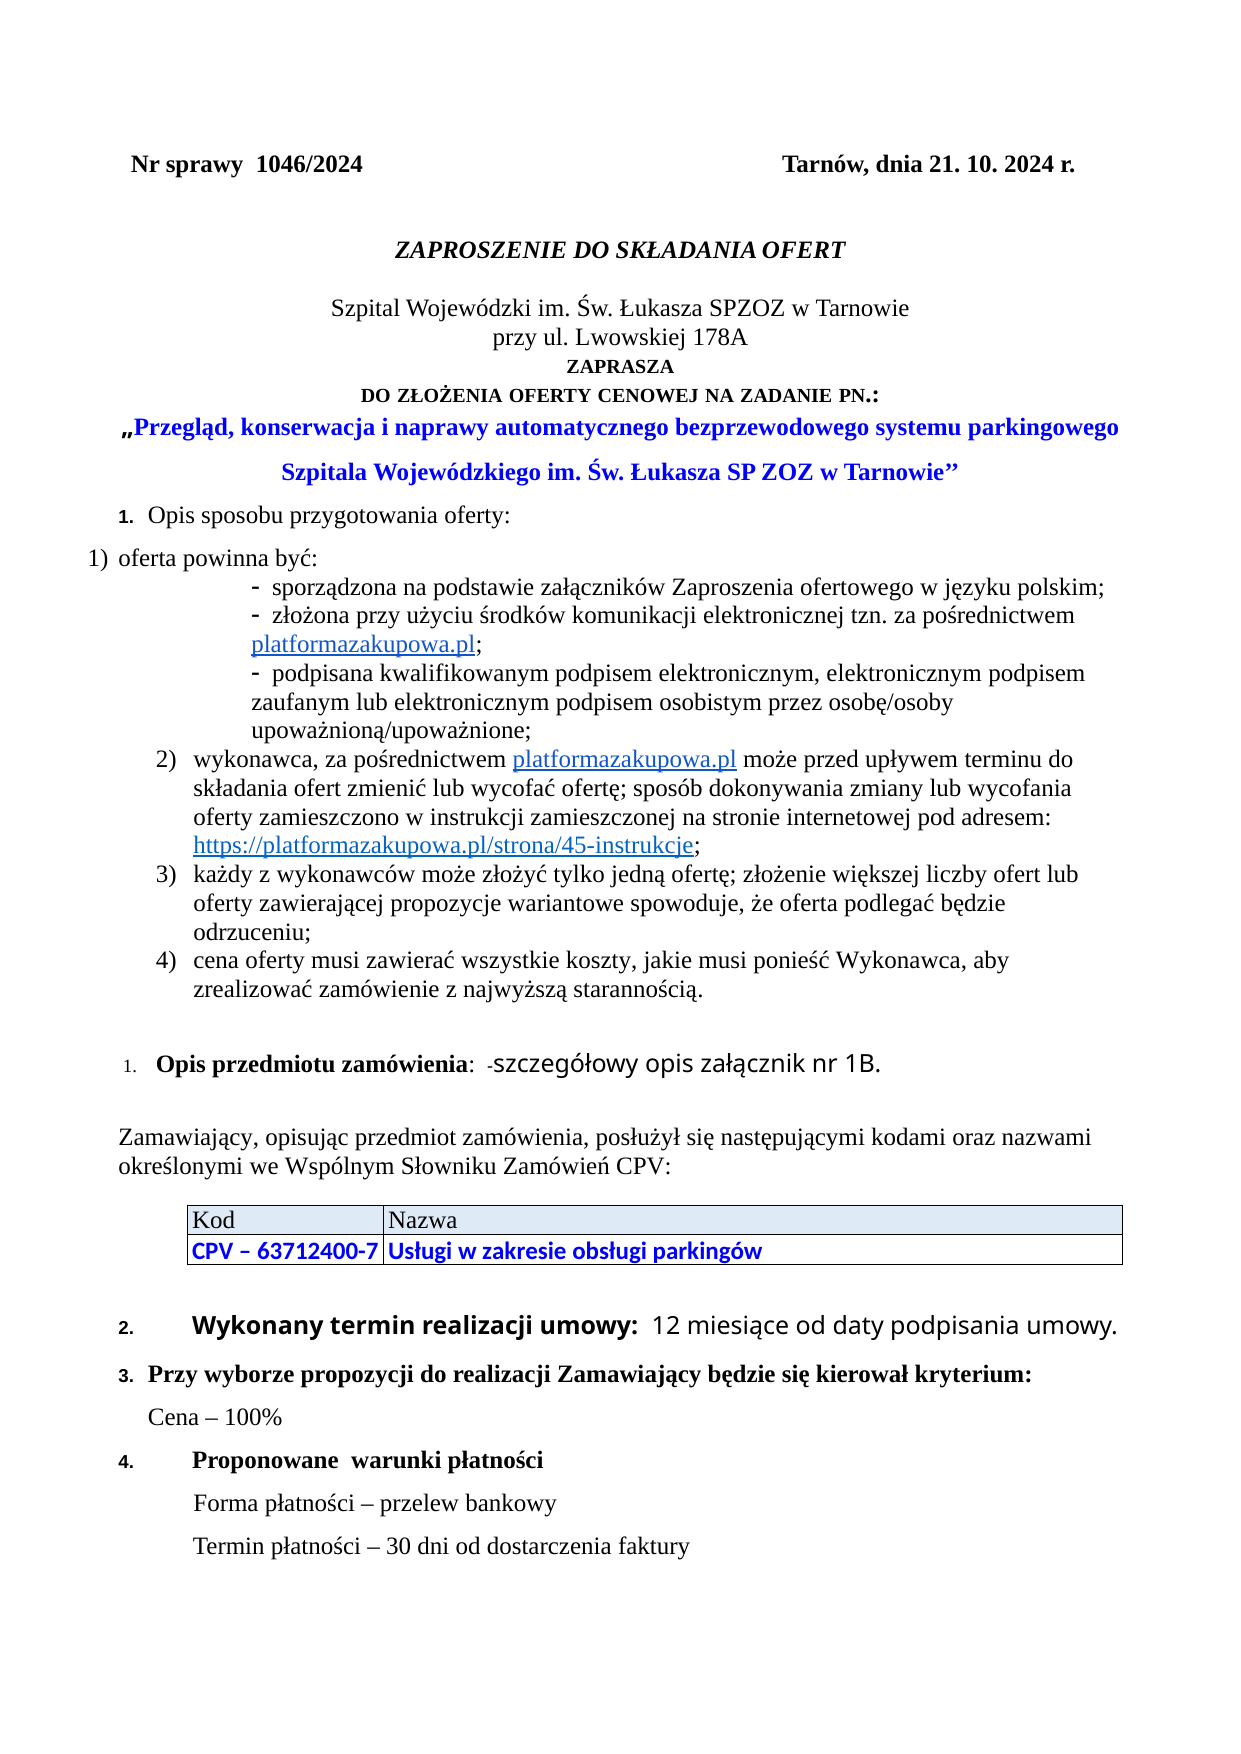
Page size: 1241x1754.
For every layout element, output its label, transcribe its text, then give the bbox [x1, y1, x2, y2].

text Forma płatności – przelew bankowy [156, 1488, 1122, 1517]
text przy ul. Lwowskiej 178A [118, 322, 1122, 351]
text „Przegląd, konserwacja i naprawy automatycznego bezprzewodowego systemu parkingowego Szpitala Wojewódzkiego im. Św. Łukasza SP ZOZ w Tarnowie’’ [118, 408, 1122, 485]
table_cell CPV – 63712400-7 [188, 1235, 383, 1264]
list cena oferty musi zawierać wszystkie koszty, jakie musi ponieść Wykonawca, aby zrealizować zamówienie z najwyższą starannością. [156, 945, 1122, 1003]
text zaprasza [118, 351, 1122, 379]
list sporządzona na podstawie załączników Zaproszenia ofertowego w języku polskim; [251, 572, 1122, 600]
list Przy wyborze propozycji do realizacji Zamawiający będzie się kierował kryterium: [118, 1359, 1122, 1388]
list Opis sposobu przygotowania oferty: [118, 500, 1122, 528]
list Cena – 100% [118, 1402, 1122, 1431]
table_cell Usługi w zakresie obsługi parkingów [384, 1235, 1122, 1264]
list Wykonany termin realizacji umowy: 12 miesiące od daty podpisania umowy. [118, 1308, 1122, 1342]
text ZAPROSZENIE DO SKŁADANIA OFERT [118, 236, 1122, 264]
table_header Nazwa [384, 1206, 1122, 1234]
list wykonawca, za pośrednictwem platformazakupowa.pl może przed upływem terminu do składania ofert zmienić lub wycofać ofertę; sposób dokonywania zmiany lub wycofania oferty zamieszczono w instrukcji zamieszczonej na stronie internetowej pod adresem: [156, 744, 1122, 830]
list złożona przy użyciu środków komunikacji elektronicznej tzn. za pośrednictwem platformazakupowa.pl; [251, 600, 1122, 658]
table_header Kod [188, 1206, 383, 1234]
text Zamawiający, opisując przedmiot zamówienia, posłużył się następującymi kodami oraz nazwami określonymi we Wspólnym Słowniku Zamówień CPV: [118, 1122, 1122, 1179]
text Szpital Wojewódzki im. Św. Łukasza SPZOZ w Tarnowie [118, 293, 1122, 322]
text Termin płatności – 30 dni od dostarczenia faktury [156, 1531, 1122, 1560]
list podpisana kwalifikowanym podpisem elektronicznym, elektronicznym podpisem zaufanym lub elektronicznym podpisem osobistym przez osobę/osoby upoważnioną/upoważnione; [251, 658, 1122, 744]
text https://platformazakupowa.pl/strona/45-instrukcje; [193, 830, 1122, 859]
text do złożenia oferty cenowej na zadanie pn.: [118, 379, 1122, 408]
list każdy z wykonawców może złożyć tylko jedną ofertę; złożenie większej liczby ofert lub oferty zawierającej propozycje wariantowe spowoduje, że oferta podlegać będzie odrzuceniu; [156, 859, 1122, 945]
list oferta powinna być: [87, 543, 1122, 572]
text Nr sprawy 1046/2024 Tarnów, dnia 21. 10. 2024 r. [118, 149, 1122, 178]
list Opis przedmiotu zamówienia: -szczegółowy opis załącznik nr 1B. [118, 1046, 1122, 1080]
list Proponowane warunki płatności [118, 1445, 1122, 1474]
